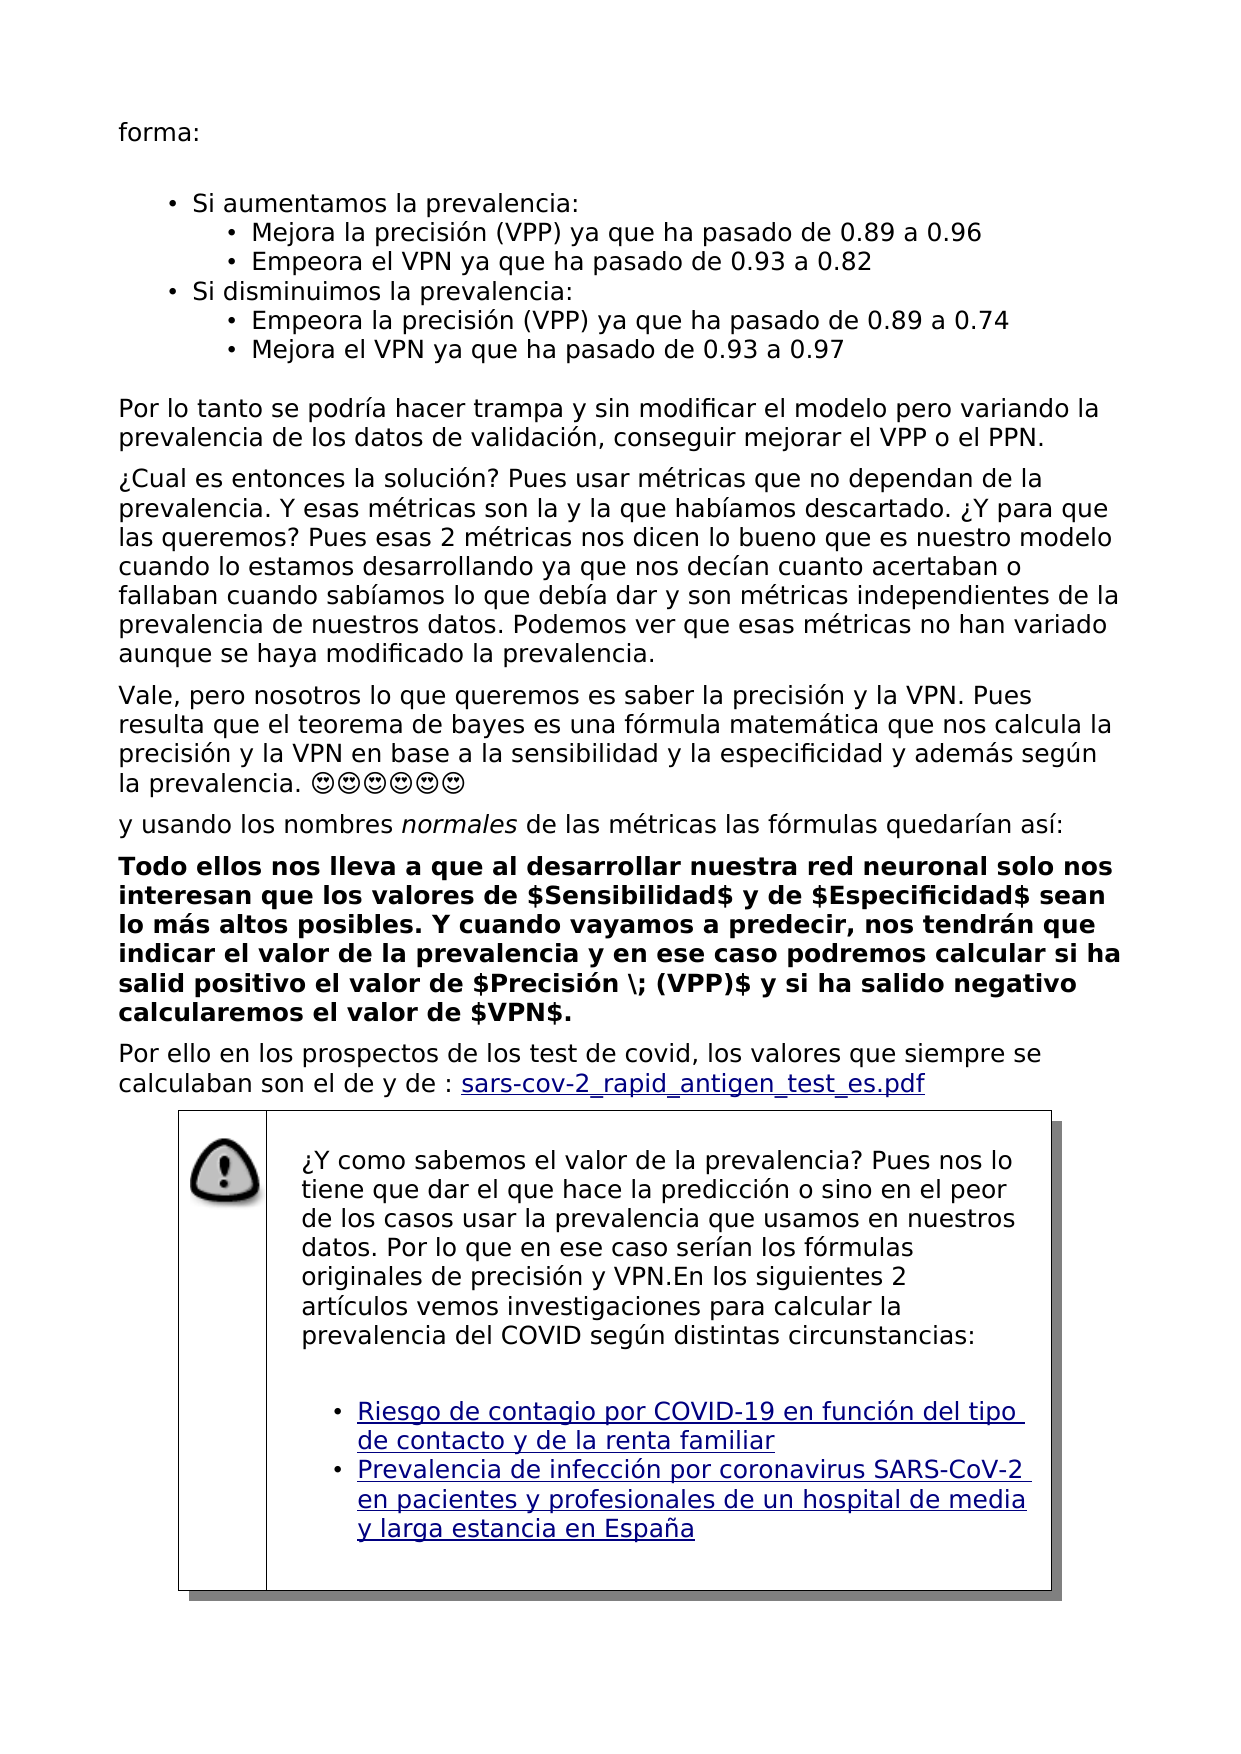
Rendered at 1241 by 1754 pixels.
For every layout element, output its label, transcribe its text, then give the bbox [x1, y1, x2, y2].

text Todo ellos nos lleva a que al desarrollar nuestra red neuronal solo nos interesan que los valores de $Sensibilidad$ y de $Especificidad$ sean lo más altos posibles. Y cuando vayamos a predecir, nos tendrán que indicar el valor de la prevalencia y en ese caso podremos calcular si ha salid positivo el valor de $Precisión \; (VPP)$ y si ha salido negativo calcularemos el valor de $VPN$. [118, 852, 1122, 1027]
text Vale, pero nosotros lo que queremos es saber la precisión y la VPN. Pues resulta que el teorema de bayes es una fórmula matemática que nos calcula la precisión y la VPN en base a la sensibilidad y la especificidad y además según la prevalencia. 😍😍😍😍😍😍 [118, 681, 1122, 798]
list Empeora el VPN ya que ha pasado de 0.93 a 0.82 [236, 248, 1122, 277]
text forma: [118, 118, 1122, 147]
text Por ello en los prospectos de los test de covid, los valores que siempre se calculaban son el de y de : sars-cov-2_rapid_antigen_test_es.pdf [118, 1039, 1122, 1098]
list Si aumentamos la prevalencia: [177, 189, 1122, 218]
list Si disminuimos la prevalencia: [177, 277, 1122, 306]
text y usando los nombres normales de las métricas las fórmulas quedarían así: [118, 810, 1122, 839]
table_header ¿Y como sabemos el valor de la prevalencia? Pues nos lo tiene que dar el que hace la predicción o sino en el peor de los casos usar la prevalencia que usamos en nuestros datos. Por lo que en ese caso serían los fórmulas originales de precisión y VPN.En los siguientes 2 artículos vemos investigaciones para calcular la prevalencia del COVID según distintas circunstancias: Riesgo de contagio por COVID-19 en función del tipo de contacto y de la renta familiar Prevalencia de infección por coronavirus SARS-CoV-2 en pacientes y profesionales de un hospital de media y larga estancia en España [267, 1111, 1051, 1590]
list Empeora la precisión (VPP) ya que ha pasado de 0.89 a 0.74 [236, 306, 1122, 335]
list Mejora la precisión (VPP) ya que ha pasado de 0.89 a 0.96 [236, 218, 1122, 248]
text ¿Cual es entonces la solución? Pues usar métricas que no dependan de la prevalencia. Y esas métricas son la y la que habíamos descartado. ¿Y para que las queremos? Pues esas 2 métricas nos dicen lo bueno que es nuestro modelo cuando lo estamos desarrollando ya que nos decían cuanto acertaban o fallaban cuando sabíamos lo que debía dar y son métricas independientes de la prevalencia de nuestros datos. Podemos ver que esas métricas no han variado aunque se haya modificado la prevalencia. [118, 464, 1122, 669]
list Mejora el VPN ya que ha pasado de 0.93 a 0.97 [236, 335, 1122, 364]
table_header [179, 1111, 266, 1590]
text Por lo tanto se podría hacer trampa y sin modificar el modelo pero variando la prevalencia de los datos de validación, conseguir mejorar el VPP o el PPN. [118, 394, 1122, 452]
picture [190, 1134, 266, 1210]
